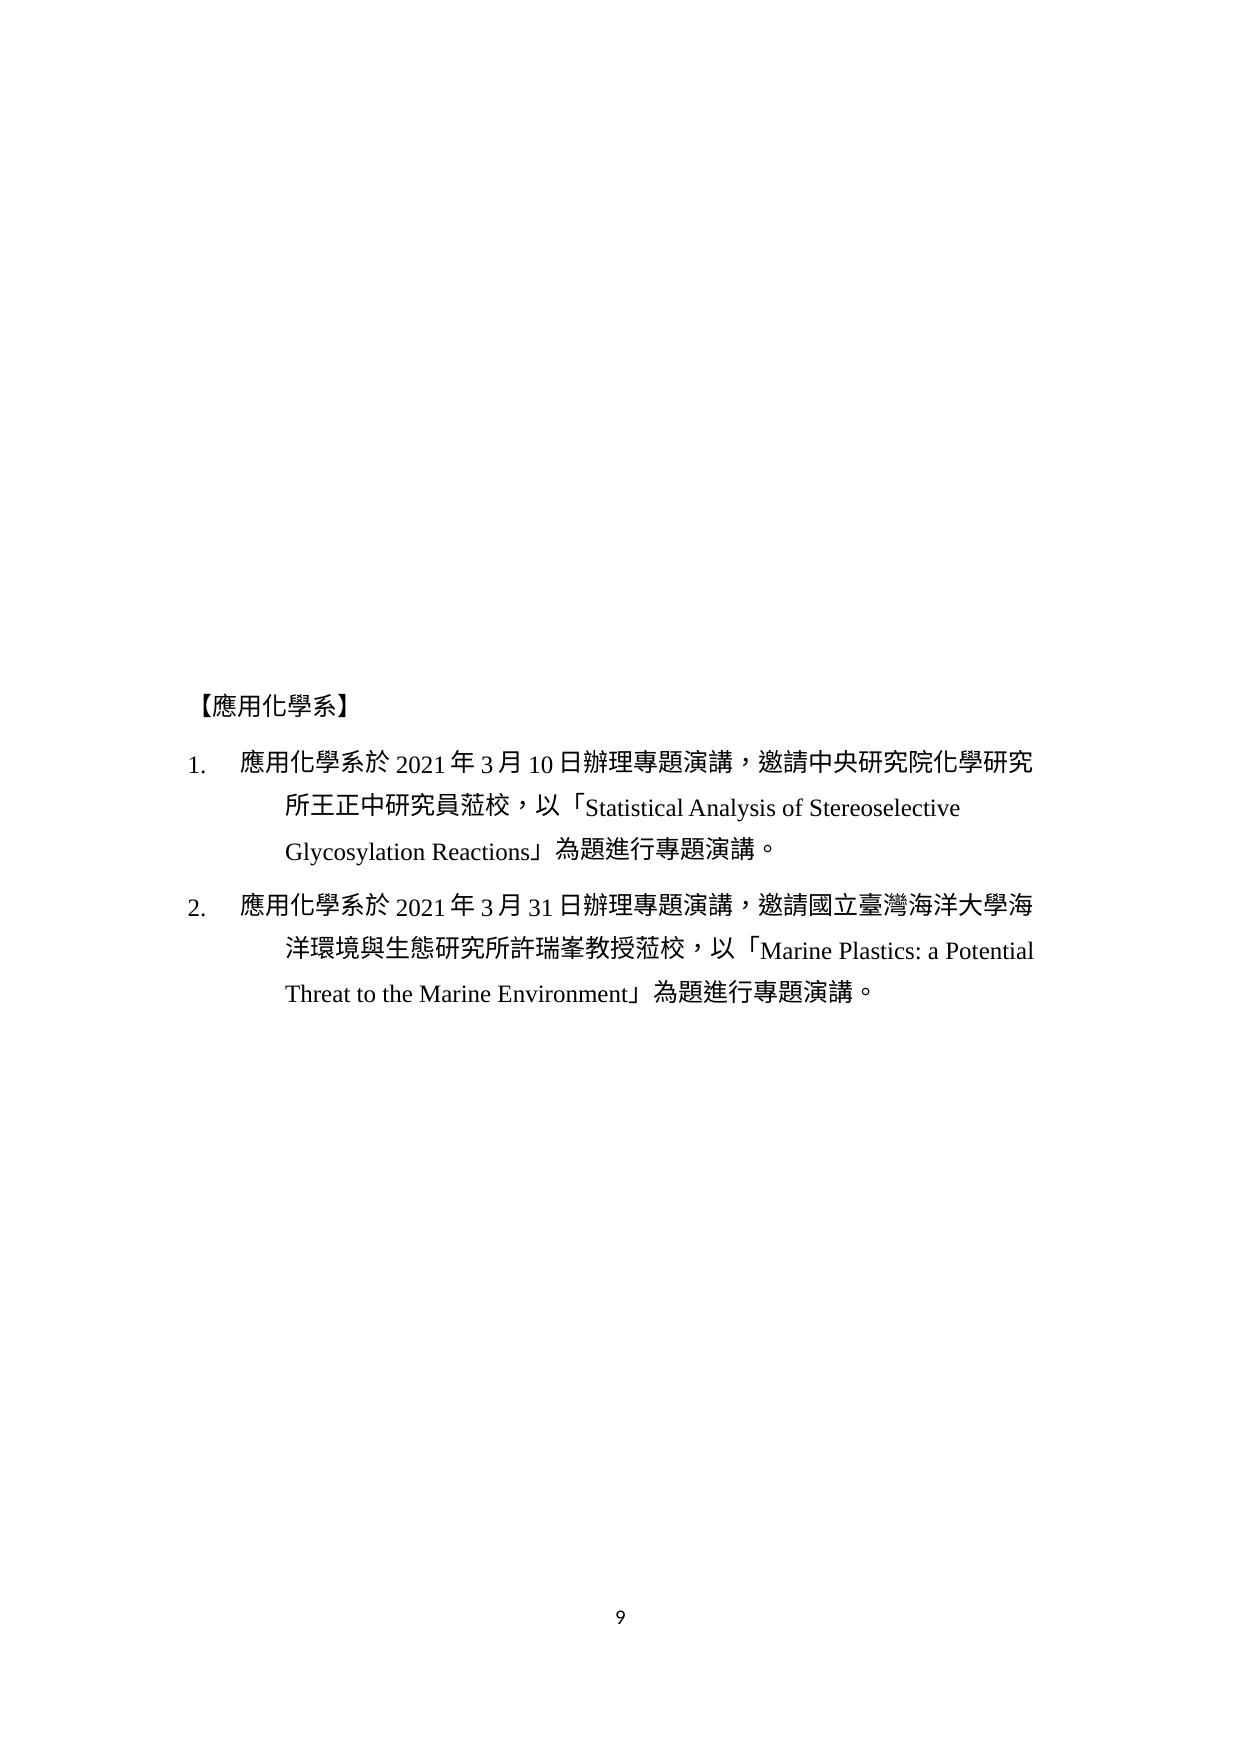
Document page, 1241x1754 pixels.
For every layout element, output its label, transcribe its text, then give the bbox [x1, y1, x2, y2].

list 應用化學系於2021年3月10日辦理專題演講，邀請中央研究院化學研究所王正中研究員蒞校，以「Statistical Analysis of Stereoselective Glycosylation Reactions」為題進行專題演講。 [187, 742, 1053, 866]
text 【應用化學系】 [187, 686, 1053, 723]
list 應用化學系於2021年3月31日辦理專題演講，邀請國立臺灣海洋大學海洋環境與生態研究所許瑞峯教授蒞校，以「Marine Plastics: a Potential Threat to the Marine Environment」為題進行專題演講。 [187, 885, 1053, 1008]
